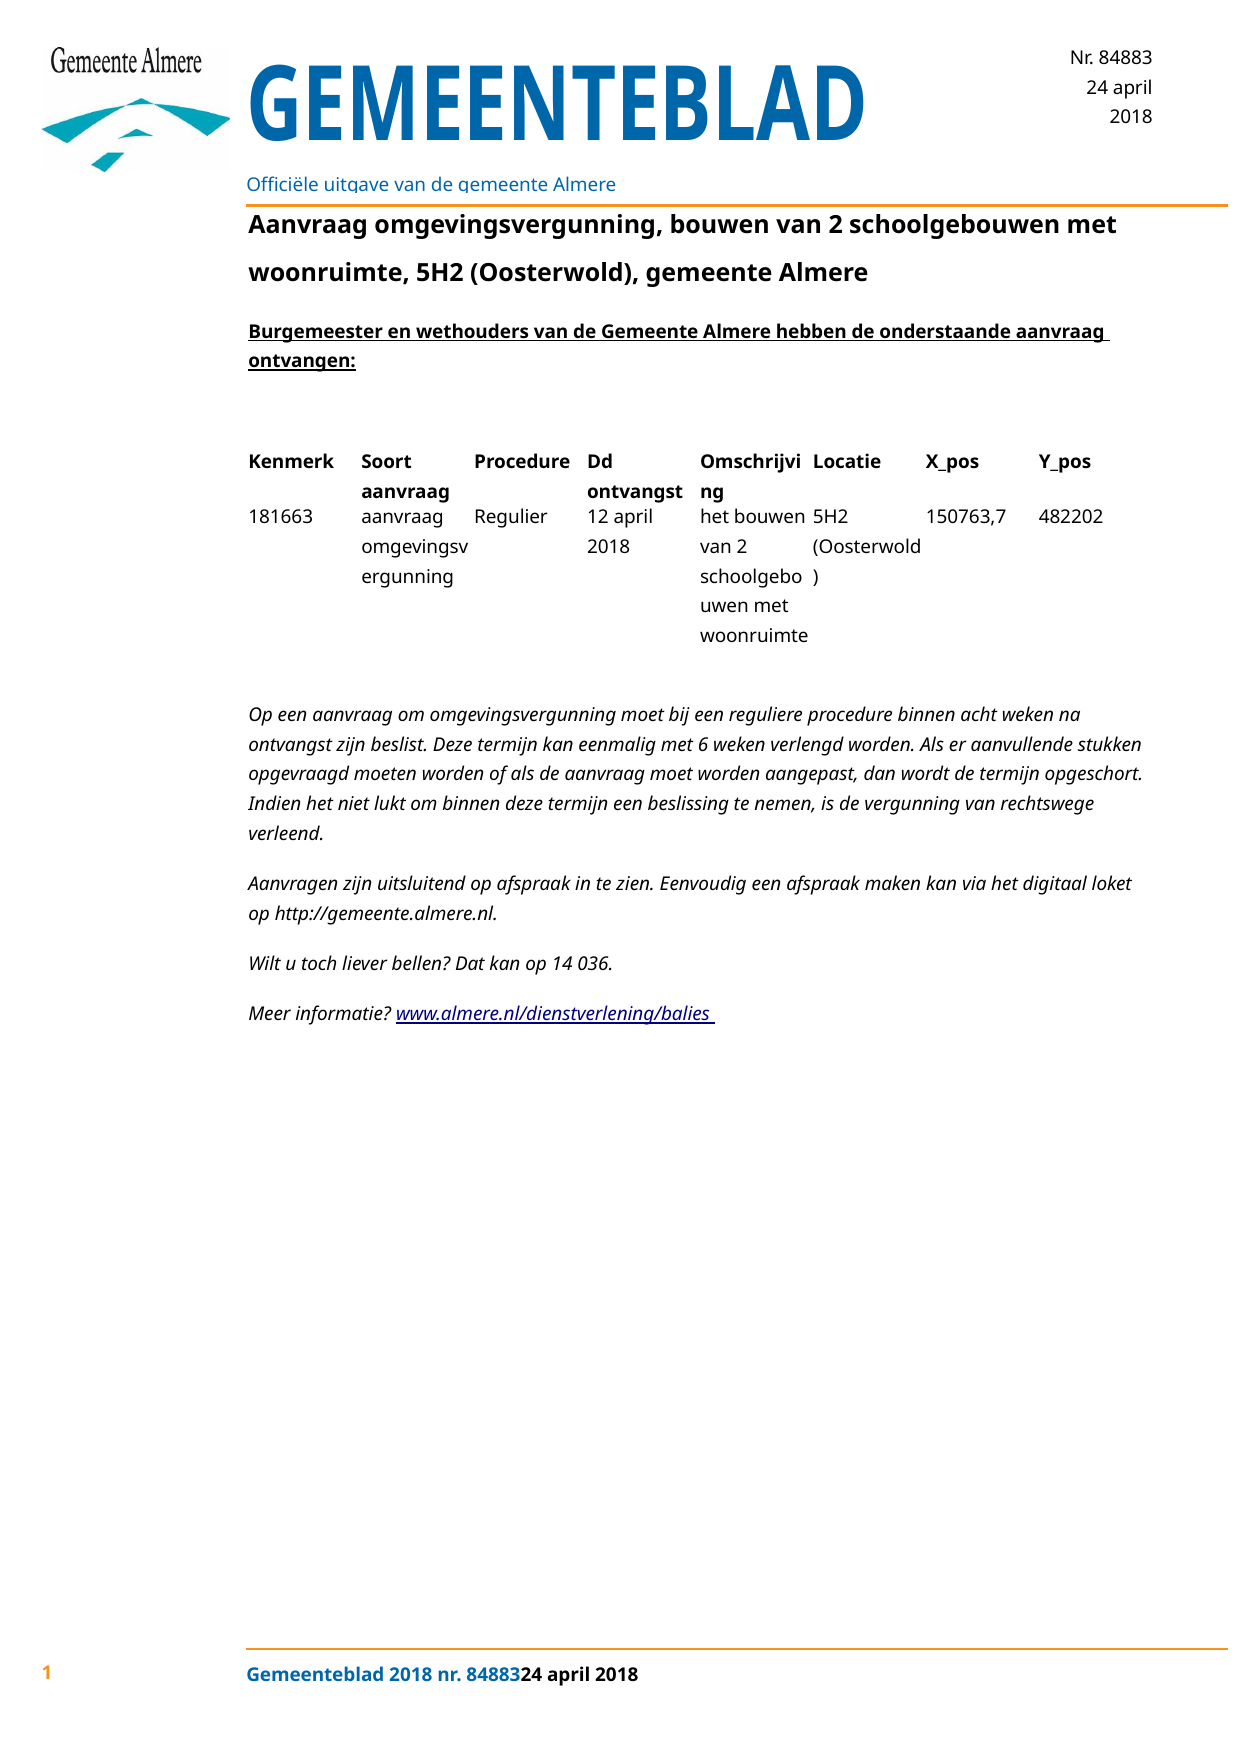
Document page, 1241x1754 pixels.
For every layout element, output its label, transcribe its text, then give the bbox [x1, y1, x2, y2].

table_cell het bouwen van 2 schoolgebouwen met woonruimte [700, 504, 813, 648]
table_header X_pos [926, 449, 1038, 504]
table_cell 12 april 2018 [587, 504, 700, 648]
text Aanvragen zijn uitsluitend op afspraak in te zien. Eenvoudig een afspraak maken kan via het digitaal loket op http://gemeente.almere.nl. [248, 870, 1152, 926]
table_header Dd ontvangst [587, 449, 700, 504]
text Burgemeester en wethouders van de Gemeente Almere hebben de onderstaande aanvraag ontvangen: [248, 318, 1152, 373]
table_header Procedure [474, 449, 587, 504]
table_header Soort aanvraag [361, 449, 474, 504]
table_cell 150763,7 [926, 504, 1038, 648]
text Op een aanvraag om omgevingsvergunning moet bij een reguliere procedure binnen acht weken na ontvangst zijn beslist. Deze termijn kan eenmalig met 6 weken verlengd worden. Als er aanvullende stukken opgevraagd moeten worden of als de aanvraag moet worden aangepast, dan wordt de termijn opgeschort. Indien het niet lukt om binnen deze termijn een beslissing te nemen, is de vergunning van rechtswege verleend. [248, 701, 1152, 846]
text Wilt u toch liever bellen? Dat kan op 14 036. [248, 950, 1152, 976]
table_cell Regulier [474, 504, 587, 648]
table_header Y_pos [1039, 449, 1152, 504]
table_cell 181663 [248, 504, 361, 648]
table_cell 482202 [1039, 504, 1152, 648]
picture [41, 47, 231, 172]
table_cell aanvraag omgevingsvergunning [361, 504, 474, 648]
table_header Omschrijving [700, 449, 813, 504]
text Meer informatie? www.almere.nl/dienstverlening/balies [248, 1001, 1152, 1026]
text Aanvraag omgevingsvergunning, bouwen van 2 schoolgebouwen met woonruimte, 5H2 (Oosterwold), gemeente Almere [248, 207, 1152, 288]
table_cell 5H2 (Oosterwold) [813, 504, 926, 648]
table_header Kenmerk [248, 449, 361, 504]
table_header Locatie [813, 449, 926, 504]
